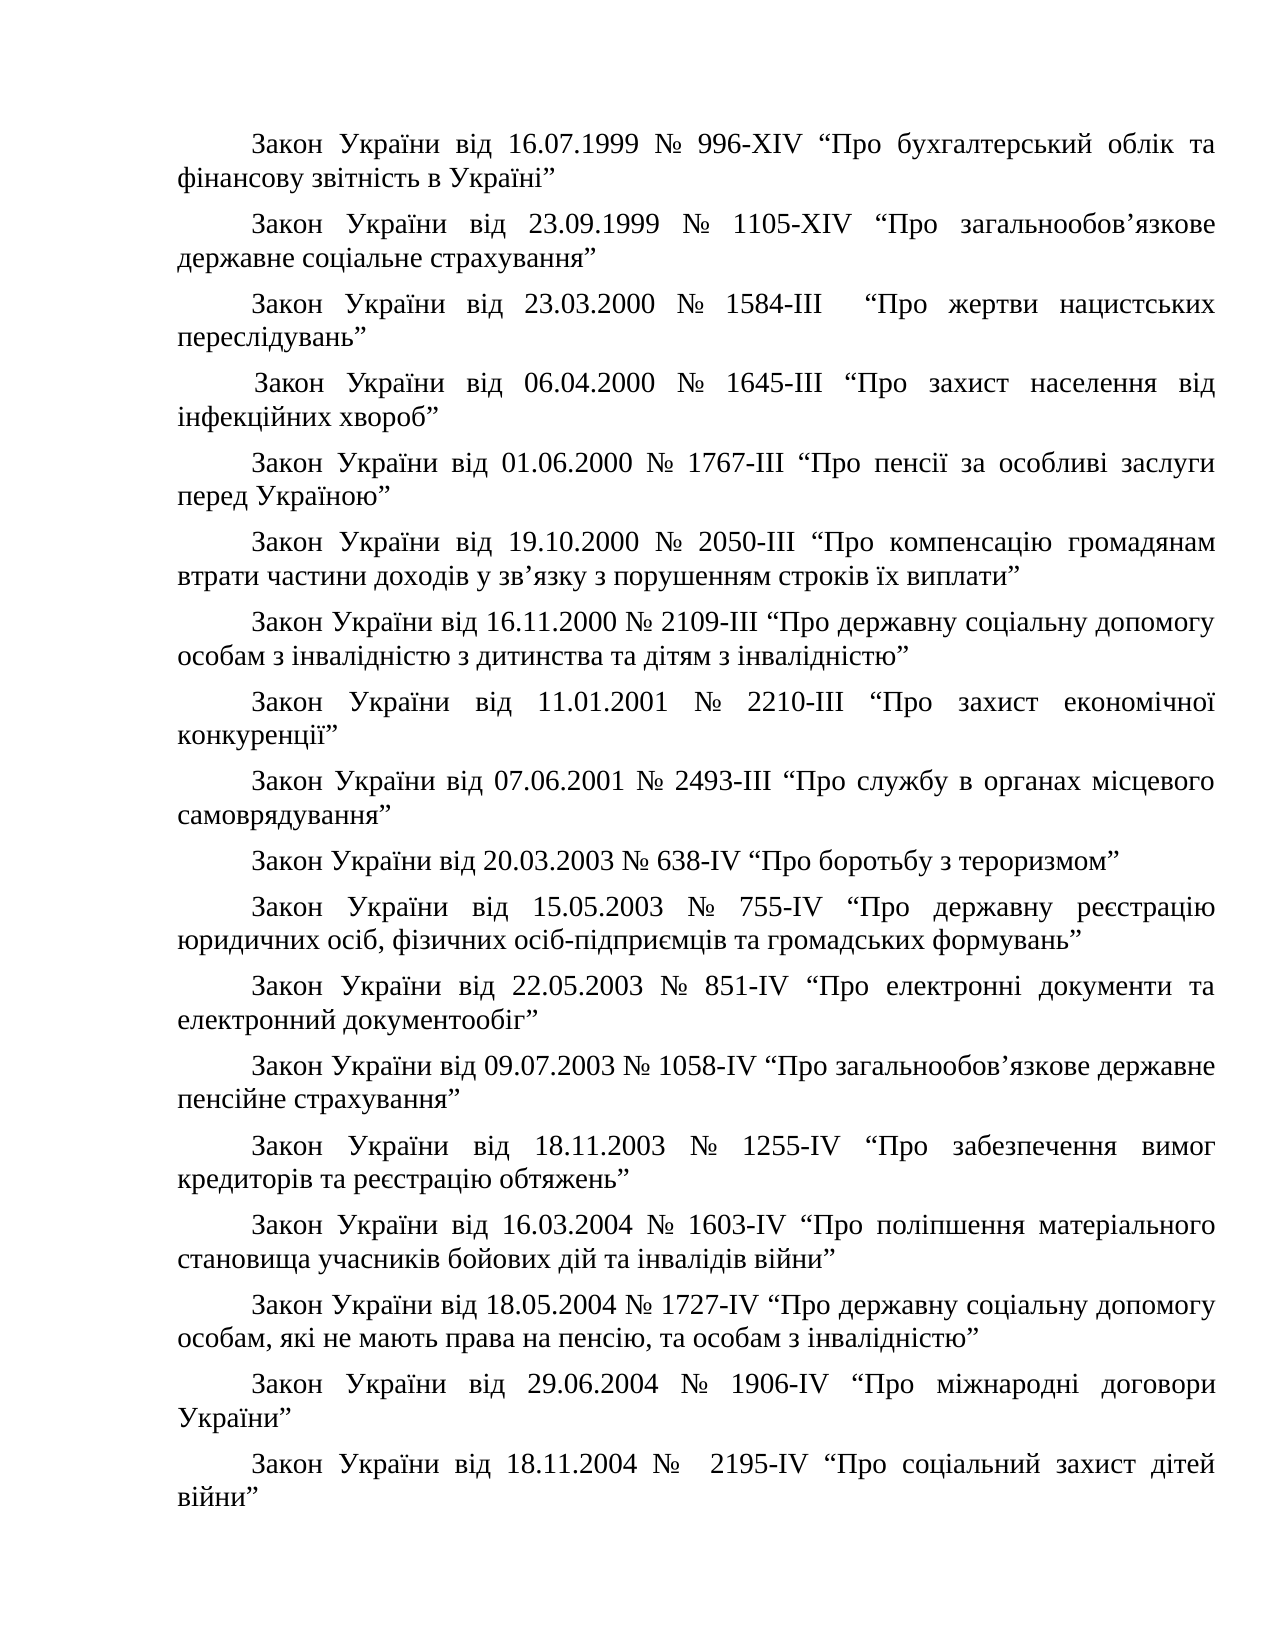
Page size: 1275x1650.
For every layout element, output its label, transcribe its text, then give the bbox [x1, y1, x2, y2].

text Закон України від 20.03.2003 № 638-IV “Про боротьбу з тероризмомˮ [177, 843, 1216, 876]
text Закон України від 07.06.2001 № 2493-III “Про службу в органах місцевого самоврядуванняˮ [177, 763, 1216, 830]
text Закон України від 01.06.2000 № 1767-III “Про пенсії за особливі заслуги перед Україноюˮ [177, 445, 1216, 512]
text Закон України від 18.11.2004 № 2195-IV “Про соціальний захист дітей війниˮ [177, 1446, 1216, 1513]
text Закон України від 11.01.2001 № 2210-ІІІ “Про захист економічної конкуренції” [177, 684, 1216, 751]
text Закон України від 23.03.2000 № 1584-III “Про жертви нацистських переслідуваньˮ [177, 286, 1216, 353]
text Закон України від 16.11.2000 № 2109-III “Про державну соціальну допомогу особам з інвалідністю з дитинства та дітям з інвалідністюˮ [177, 604, 1216, 671]
text Закон України від 18.11.2003 № 1255-IV “Про забезпечення вимог кредиторів та реєстрацію обтяжень” [177, 1128, 1216, 1195]
text Закон України від 06.04.2000 № 1645-III “Про захист населення від інфекційних хвороб” [177, 365, 1216, 432]
text Закон України від 22.05.2003 № 851-ІV “Про електронні документи та електронний документообіг” [177, 968, 1216, 1036]
text Закон України від 16.03.2004 № 1603-IV “Про поліпшення матеріального становища учасників бойових дій та інвалідів війниˮ [177, 1207, 1216, 1274]
text Закон України від 19.10.2000 № 2050-III “Про компенсацію громадянам втрати частини доходів у зв’язку з порушенням строків їх виплатиˮ [177, 524, 1216, 592]
text Закон України від 15.05.2003 № 755-IV “Про державну реєстрацію юридичних осіб, фізичних осіб-підприємців та громадських формувань” [177, 889, 1216, 956]
text Закон України від 16.07.1999 № 996-ХІV “Про бухгалтерський облік та фінансову звітність в Україні” [177, 127, 1216, 194]
text Закон України від 23.09.1999 № 1105-XIV “Про загальнообов’язкове державне соціальне страхуванняˮ [177, 206, 1216, 273]
text Закон України від 09.07.2003 № 1058-IV “Про загальнообов’язкове державне пенсійне страхуванняˮ [177, 1048, 1216, 1115]
text Закон України від 18.05.2004 № 1727-IV “Про державну соціальну допомогу особам, які не мають права на пенсію, та особам з інвалідністюˮ [177, 1287, 1216, 1354]
text Закон України від 29.06.2004 № 1906-IV “Про міжнародні договори Україниˮ [177, 1366, 1216, 1433]
